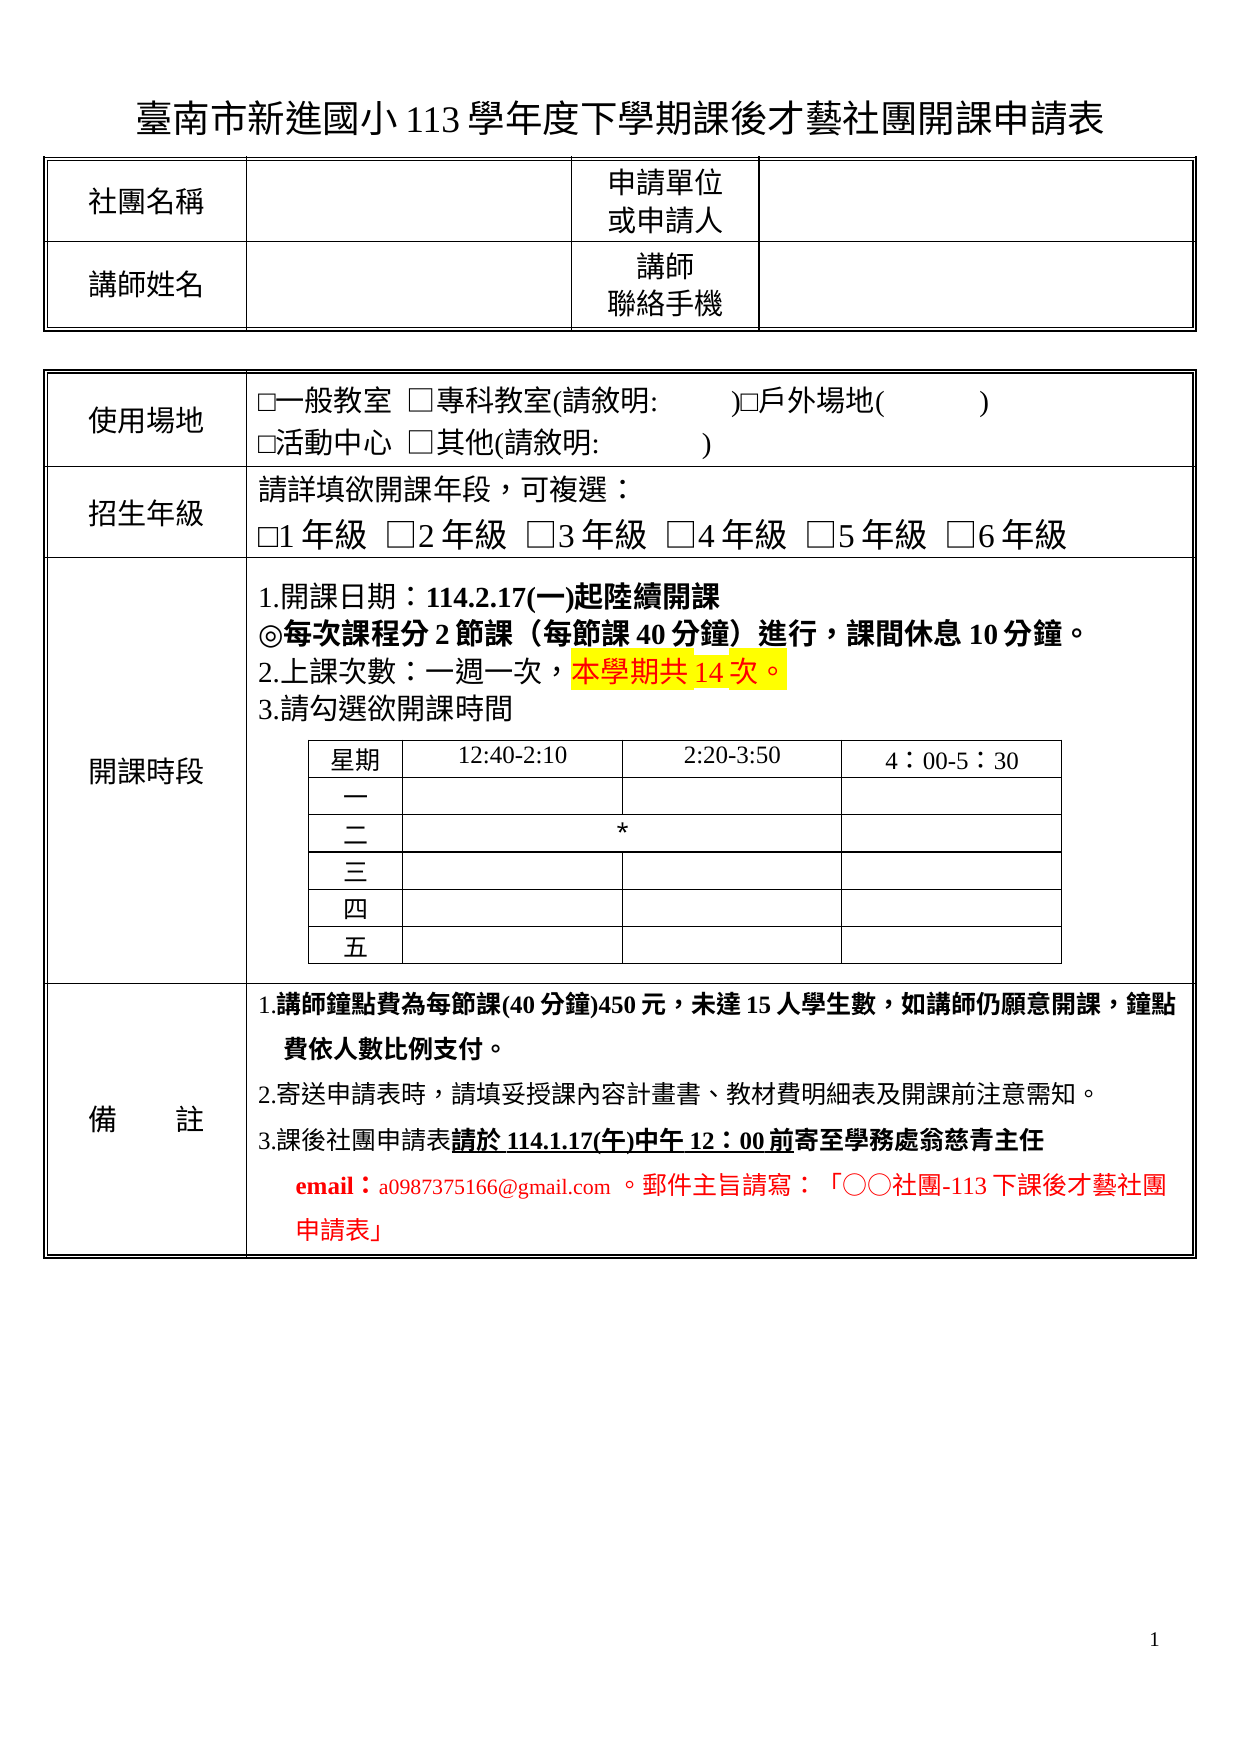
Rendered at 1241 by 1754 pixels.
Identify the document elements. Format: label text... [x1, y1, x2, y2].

table_cell [623, 853, 841, 889]
table_header 使用場地 [48, 374, 246, 466]
table_header [760, 161, 1192, 241]
table_cell [760, 242, 1192, 327]
table_header 星期 [309, 741, 402, 777]
table_cell 講師姓名 [48, 242, 246, 327]
table_cell 1.開課日期：114.2.17(一)起陸續開課 ◎每次課程分2節課（每節課40分鐘）進行，課間休息10分鐘。 2.上課次數：一週一次，本學期共14次。 3.請勾選欲開課時間 [247, 558, 1192, 983]
table_cell 請詳填欲開課年段，可複選： □1年級 □2年級 □3年級 □4年級 □5年級 □6年級 [247, 467, 1192, 557]
table_cell [842, 815, 1061, 851]
table_cell 三 [309, 853, 402, 889]
table_header 12:40-2:10 [403, 741, 622, 777]
table_cell 二 [309, 815, 402, 851]
table_cell 講師 聯絡手機 [572, 242, 758, 327]
table_cell [842, 853, 1061, 889]
table_cell [247, 242, 571, 327]
table_cell [842, 778, 1061, 814]
table_cell [403, 927, 622, 963]
table_cell [623, 890, 841, 926]
table_cell [403, 890, 622, 926]
table_header 2:20-3:50 [623, 741, 841, 777]
table_header 4：00-5：30 [842, 741, 1061, 777]
table_header □一般教室 □專科教室(請敘明: )□戶外場地( ) □活動中心 □其他(請敘明: ) [247, 374, 1192, 466]
table_cell [623, 927, 841, 963]
table_cell 開課時段 [48, 558, 246, 983]
table_header 申請單位 或申請人 [572, 161, 758, 241]
table_cell [623, 778, 841, 814]
table_cell 招生年級 [48, 467, 246, 557]
table_cell [842, 890, 1061, 926]
table_header 社團名稱 [48, 161, 246, 241]
table_cell 1.講師鐘點費為每節課(40分鐘)450元，未達15人學生數，如講師仍願意開課，鐘點費依人數比例支付。 2.寄送申請表時，請填妥授課內容計畫書、教材費明細表及開課前注意需知。 3.課後社團申請表請於114.1.17(午)中午12：00前寄至學務處翁慈青主任 email：a0987375166@gmail.com 。郵件主旨請寫：「○○社團-113下課後才藝社團申請表」 [247, 984, 1192, 1254]
table_cell * [403, 815, 841, 851]
table_cell 備 註 [48, 984, 246, 1254]
table_header [247, 161, 571, 241]
table_cell [403, 853, 622, 889]
table_cell [403, 778, 622, 814]
table_cell 一 [309, 778, 402, 814]
text 臺南市新進國小113學年度下學期課後才藝社團開課申請表 [89, 89, 1152, 143]
table_cell [842, 927, 1061, 963]
table_cell 四 [309, 890, 402, 926]
table_cell 五 [309, 927, 402, 963]
